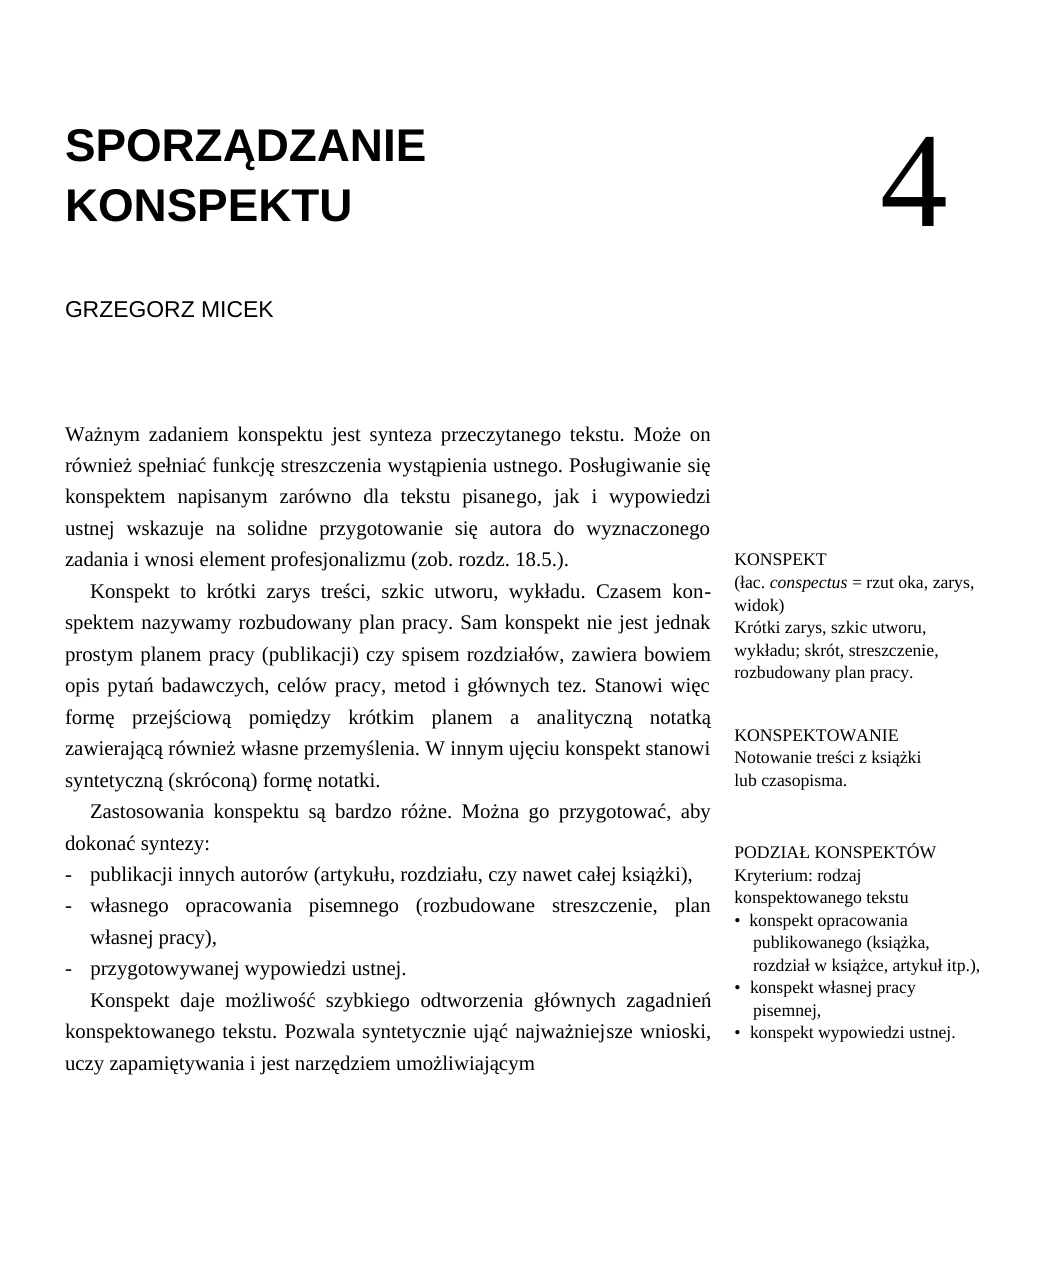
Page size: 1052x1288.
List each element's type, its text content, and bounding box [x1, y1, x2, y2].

list konspekt opracowania publikowanego (książka, rozdział w książce, artykuł itp.), [734, 909, 986, 975]
text lub czasopisma. [734, 769, 986, 790]
list własnego opracowania pisemnego (rozbudowane streszczenie, plan własnej pracy), [65, 893, 711, 949]
text GRZEGORZ MICEK [65, 296, 711, 322]
text Krótki zarys, szkic utworu, wykładu; skrót, streszczenie, rozbudowany plan pracy. [734, 617, 986, 683]
text Zastosowania konspektu są bardzo różne. Można go przygotować, aby dokonać syntezy: [65, 799, 711, 854]
text KONSPEKT [734, 549, 986, 569]
text PODZIAŁ KONSPEKTÓW [734, 842, 986, 862]
text (łac. conspectus = rzut oka, zarys, widok) [734, 571, 986, 615]
text Konspekt to krótki zarys treści, szkic utworu, wykładu. Czasem kon­spektem nazywamy rozbudowany plan pracy. Sam konspekt nie jest jednak prostym planem pracy (publikacji) czy spisem rozdziałów, za­wiera bowiem opis pytań badawczych, celów pracy, metod i głównych tez. Stanowi więc formę przejściową pomiędzy krótkim planem a ana­lityczną notatką zawierającą również własne przemyślenia. W innym ujęciu konspekt stanowi syntetyczną (skróconą) formę notatki. [65, 579, 711, 792]
subtitle SPORZĄDZANIE KONSPEKTU [65, 118, 711, 231]
text KONSPEKTOWANIE [734, 724, 986, 745]
list konspekt wypowiedzi ustnej. [734, 1022, 986, 1042]
list konspekt własnej pracy pisemnej, [734, 977, 986, 1020]
list przygotowywanej wypowiedzi ustnej. [65, 956, 711, 980]
text Ważnym zadaniem konspektu jest synteza przeczytanego tekstu. Może on również spełniać funkcję streszczenia wystąpienia ustnego. Posługiwanie się konspektem napisanym zarówno dla tekstu pisane­go, jak i wypowiedzi ustnej wskazuje na solidne przygotowanie się autora do wyznaczonego zadania i wnosi element profesjonalizmu (zob. rozdz. 18.5.). [65, 421, 711, 571]
text Notowanie treści z książki [734, 747, 986, 767]
text 4 [880, 99, 968, 255]
list publikacji innych autorów (artykułu, rozdziału, czy nawet całej książki), [65, 862, 711, 886]
text Kryterium: rodzaj konspektowanego tekstu [734, 864, 986, 907]
text Konspekt daje możliwość szybkiego odtworzenia głównych zagad­nień konspektowanego tekstu. Pozwala syntetycznie ująć najważniej­sze wnioski, uczy zapamiętywania i jest narzędziem umożliwiającym [65, 988, 711, 1075]
